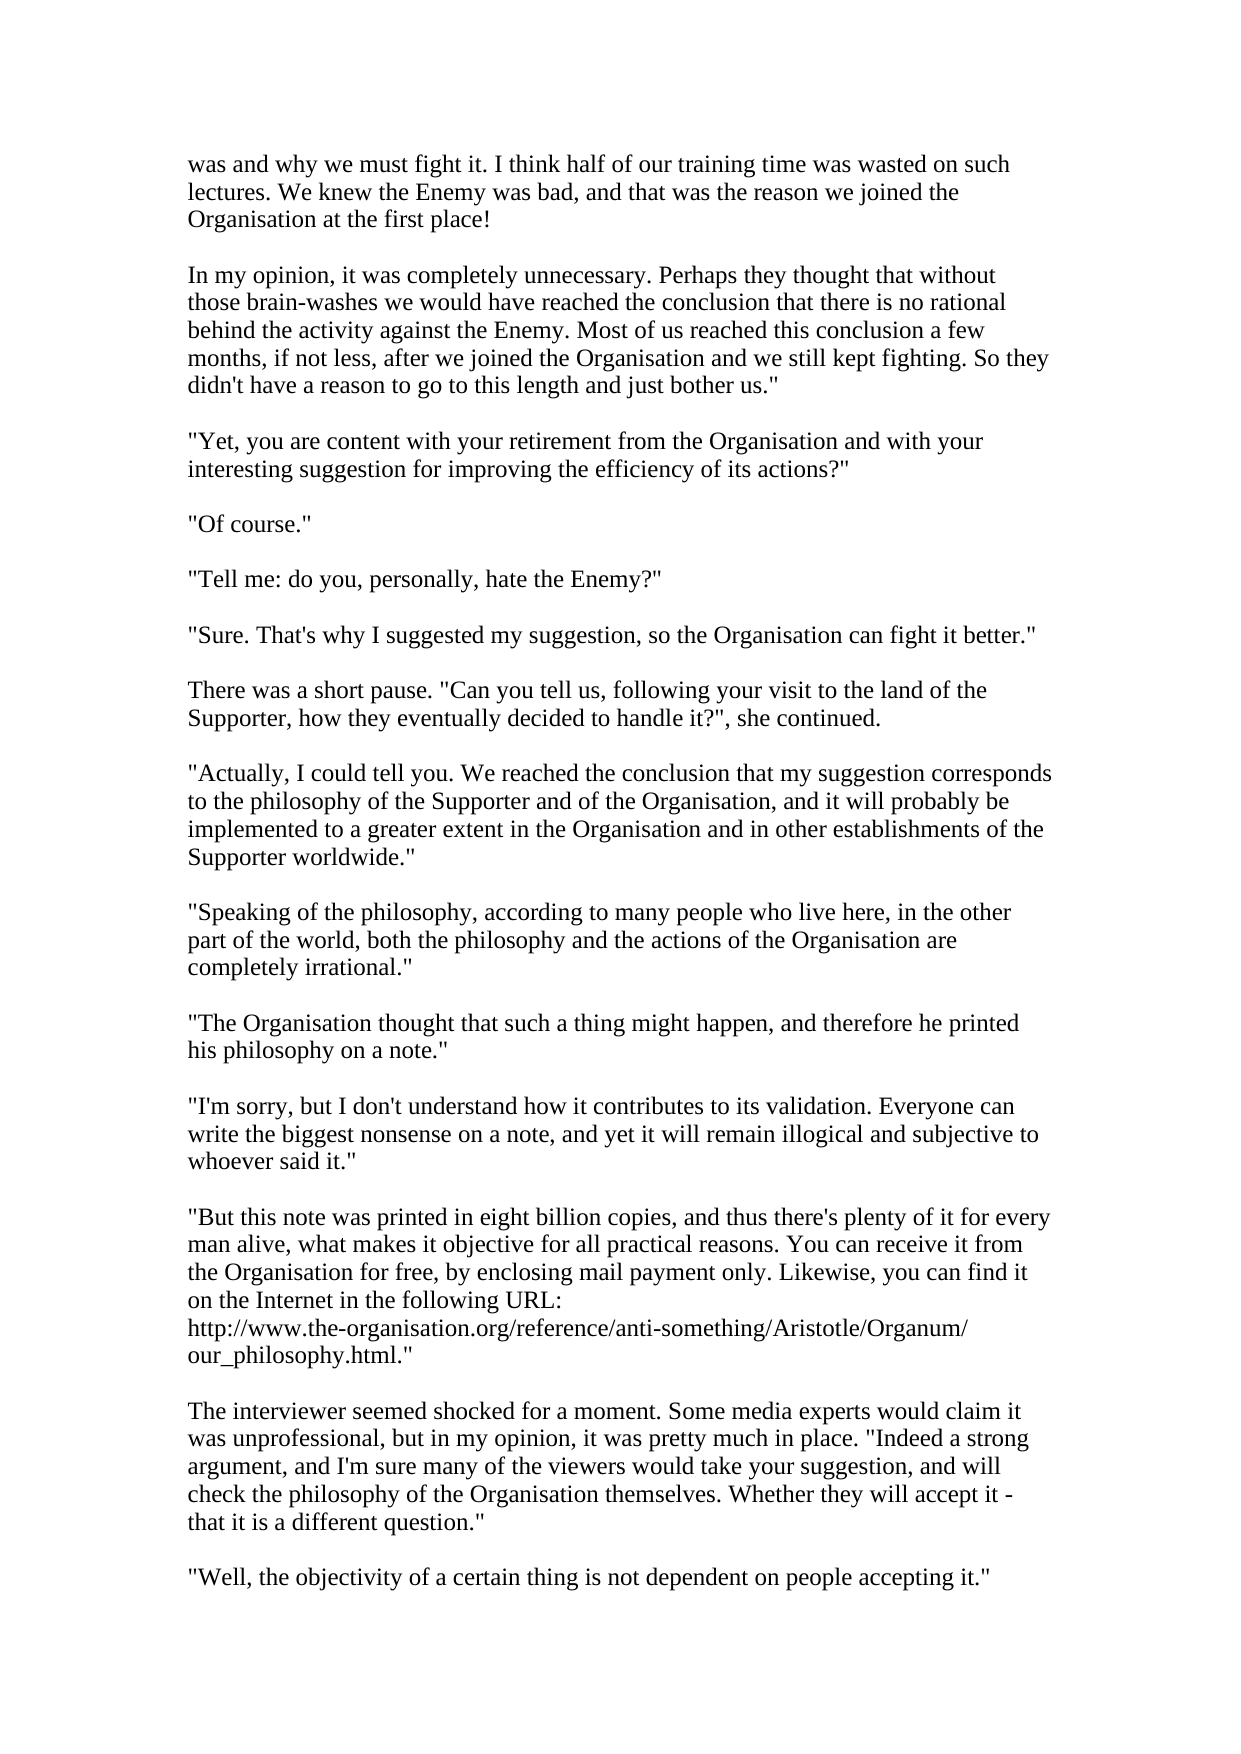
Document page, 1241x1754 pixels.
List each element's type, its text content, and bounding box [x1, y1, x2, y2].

text "Of course." [187, 510, 1053, 538]
text http://www.the-organisation.org/reference/anti-something/Aristotle/Organum/ [187, 1314, 1053, 1341]
text "The Organisation thought that such a thing might happen, and therefore he printed his philosophy on a note." [187, 1009, 1053, 1064]
text In my opinion, it was completely unnecessary. Perhaps they thought that without those brain-washes we would have reached the conclusion that there is no rational behind the activity against the Enemy. Most of us reached this conclusion a few months, if not less, after we joined the Organisation and we still kept fighting. So they didn't have a reason to go to this length and just bother us." [187, 261, 1053, 399]
text was and why we must fight it. I think half of our training time was wasted on such lectures. We knew the Enemy was bad, and that was the reason we joined the Organisation at the first place! [187, 150, 1053, 233]
text "But this note was printed in eight billion copies, and thus there's plenty of it for every man alive, what makes it objective for all practical reasons. You can receive it from the Organisation for free, by enclosing mail payment only. Likewise, you can find it on the Internet in the following URL: [187, 1203, 1053, 1314]
text "Actually, I could tell you. We reached the conclusion that my suggestion corresponds to the philosophy of the Supporter and of the Organisation, and it will probably be implemented to a greater extent in the Organisation and in other establishments of the Supporter worldwide." [187, 759, 1053, 870]
text "I'm sorry, but I don't understand how it contributes to its validation. Everyone can write the biggest nonsense on a note, and yet it will remain illogical and subjective to whoever said it." [187, 1092, 1053, 1175]
text "Sure. That's why I suggested my suggestion, so the Organisation can fight it better." [187, 621, 1053, 649]
text The interviewer seemed shocked for a moment. Some media experts would claim it was unprofessional, but in my opinion, it was pretty much in place. "Indeed a strong argument, and I'm sure many of the viewers would take your suggestion, and will check the philosophy of the Organisation themselves. Whether they will accept it - that it is a different question." [187, 1397, 1053, 1535]
text "Yet, you are content with your retirement from the Organisation and with your interesting suggestion for improving the efficiency of its actions?" [187, 427, 1053, 482]
text "Well, the objectivity of a certain thing is not dependent on people accepting it." [187, 1563, 1053, 1591]
text There was a short pause. "Can you tell us, following your visit to the land of the Supporter, how they eventually decided to handle it?", she continued. [187, 676, 1053, 732]
text our_philosophy.html." [187, 1341, 1053, 1369]
text "Speaking of the philosophy, according to many people who live here, in the other part of the world, both the philosophy and the actions of the Organisation are completely irrational." [187, 898, 1053, 981]
text "Tell me: do you, personally, hate the Enemy?" [187, 566, 1053, 593]
